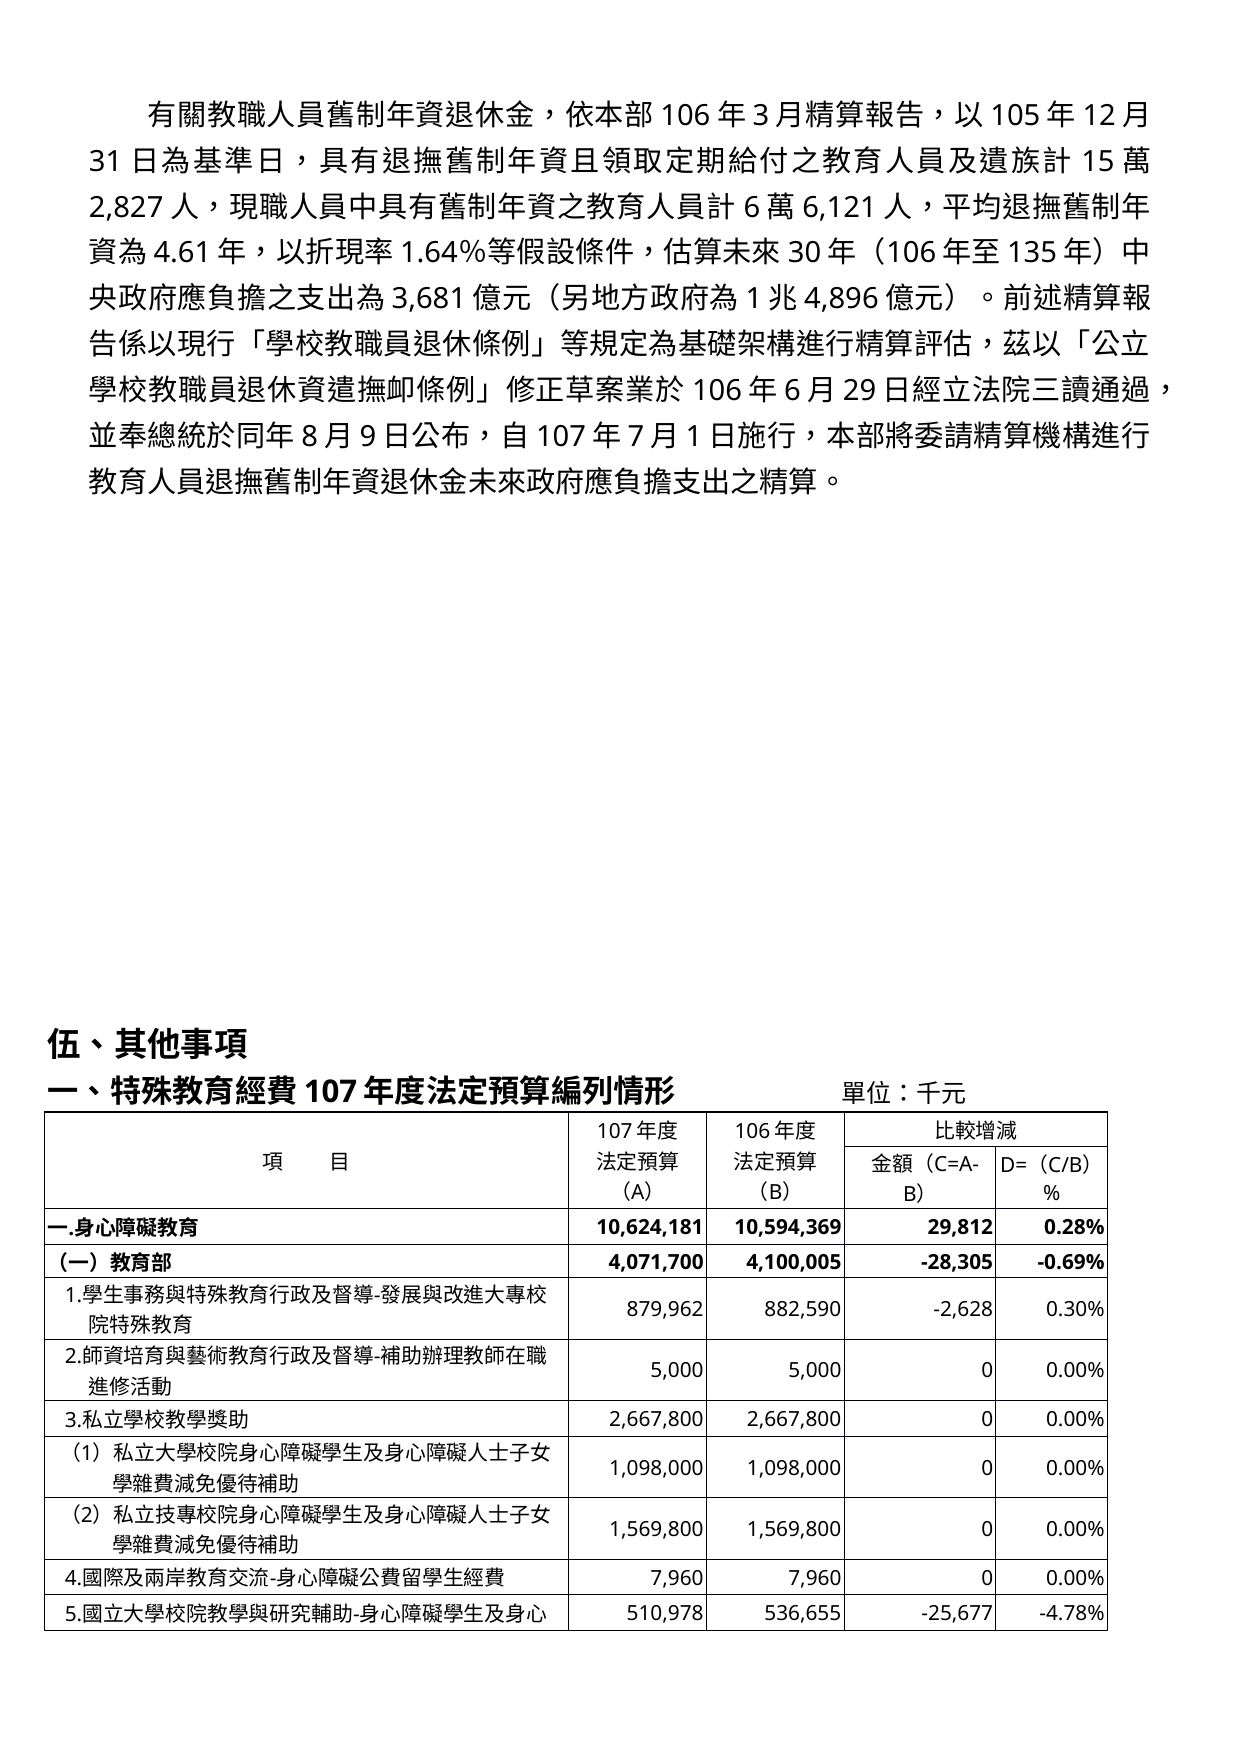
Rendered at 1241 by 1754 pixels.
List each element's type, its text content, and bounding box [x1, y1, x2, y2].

table_cell 1,569,800 [569, 1498, 706, 1559]
table_cell 0 [845, 1437, 995, 1497]
table_cell 3.私立學校教學獎助 [45, 1401, 568, 1436]
table_cell 項 目 [45, 1113, 568, 1207]
table_cell 一、特殊教育經費107年度法定預算編列情形 單位：千元 [44, 1066, 1107, 1111]
table_cell -2,628 [845, 1278, 995, 1338]
table_cell 0.28% [996, 1209, 1107, 1244]
table_cell 0 [845, 1340, 995, 1400]
table_cell D=（C/B）% [996, 1147, 1107, 1207]
table_cell 510,978 [569, 1595, 706, 1629]
table_cell 4,071,700 [569, 1245, 706, 1277]
table_cell 1.學生事務與特殊教育行政及督導-發展與改進大專校院特殊教育 [45, 1278, 568, 1338]
table_cell -4.78% [996, 1595, 1107, 1629]
text 有關教職人員舊制年資退休金，依本部106年3月精算報告，以105年12月31日為基準日，具有退撫舊制年資且領取定期給付之教育人員及遺族計15萬2,827人，現職人員中具有舊制年資之教育人員計6萬6,121人，平均退撫舊制年資為4.61年，以折現率1.64％等假設條件，估算未來30年（106年至135年）中央政府應負擔之支出為3,681億元（另地方政府為1兆4,896億元）。前述精算報告係以現行「學校教職員退休條例」等規定為基礎架構進行精算評估，茲以「公立學校教職員退休資遣撫卹條例」修正草案業於106年6月29日經立法院三讀通過，並奉總統於同年8月9日公布，自107年7月1日施行，本部將委請精算機構進行教育人員退撫舊制年資退休金未來政府應負擔支出之精算。 [89, 89, 1152, 501]
table_cell 0.00% [996, 1401, 1107, 1436]
table_cell 5.國立大學校院教學與研究輔助-身心障礙學生及身心 [45, 1595, 568, 1629]
table_cell 0.00% [996, 1340, 1107, 1400]
table_cell 7,960 [569, 1560, 706, 1594]
table_cell （一）教育部 [45, 1245, 568, 1277]
table_cell 536,655 [707, 1595, 844, 1629]
table_cell 107年度 法定預算（A） [569, 1113, 706, 1207]
table_cell 0.30% [996, 1278, 1107, 1338]
table_cell （2）私立技專校院身心障礙學生及身心障礙人士子女學雜費減免優待補助 [45, 1498, 568, 1559]
table_cell -25,677 [845, 1595, 995, 1629]
table_cell 0.00% [996, 1498, 1107, 1559]
table_cell （1）私立大學校院身心障礙學生及身心障礙人士子女學雜費減免優待補助 [45, 1437, 568, 1497]
table_cell 2,667,800 [707, 1401, 844, 1436]
table_cell 29,812 [845, 1209, 995, 1244]
table_cell 1,569,800 [707, 1498, 844, 1559]
table_cell 0 [845, 1498, 995, 1559]
table_cell 0.00% [996, 1560, 1107, 1594]
table_cell 2.師資培育與藝術教育行政及督導-補助辦理教師在職進修活動 [45, 1340, 568, 1400]
table_cell -28,305 [845, 1245, 995, 1277]
table_cell -0.69% [996, 1245, 1107, 1277]
table_cell 10,594,369 [707, 1209, 844, 1244]
table_cell 4,100,005 [707, 1245, 844, 1277]
table_cell 5,000 [707, 1340, 844, 1400]
table_cell 比較增減 [845, 1113, 1107, 1146]
table_cell 金額（C=A-B） [845, 1147, 995, 1207]
table_header 伍、其他事項 [44, 1018, 1107, 1066]
table_cell 0 [845, 1560, 995, 1594]
table_cell 一.身心障礙教育 [45, 1209, 568, 1244]
table_cell 4.國際及兩岸教育交流-身心障礙公費留學生經費 [45, 1560, 568, 1594]
table_cell 2,667,800 [569, 1401, 706, 1436]
table_cell 879,962 [569, 1278, 706, 1338]
table_cell 106年度 法定預算（B） [707, 1113, 844, 1207]
table_cell 1,098,000 [569, 1437, 706, 1497]
table_cell 0 [845, 1401, 995, 1436]
table_cell 1,098,000 [707, 1437, 844, 1497]
table_cell 0.00% [996, 1437, 1107, 1497]
table_cell 5,000 [569, 1340, 706, 1400]
table_cell 7,960 [707, 1560, 844, 1594]
table_cell 882,590 [707, 1278, 844, 1338]
table_cell 10,624,181 [569, 1209, 706, 1244]
